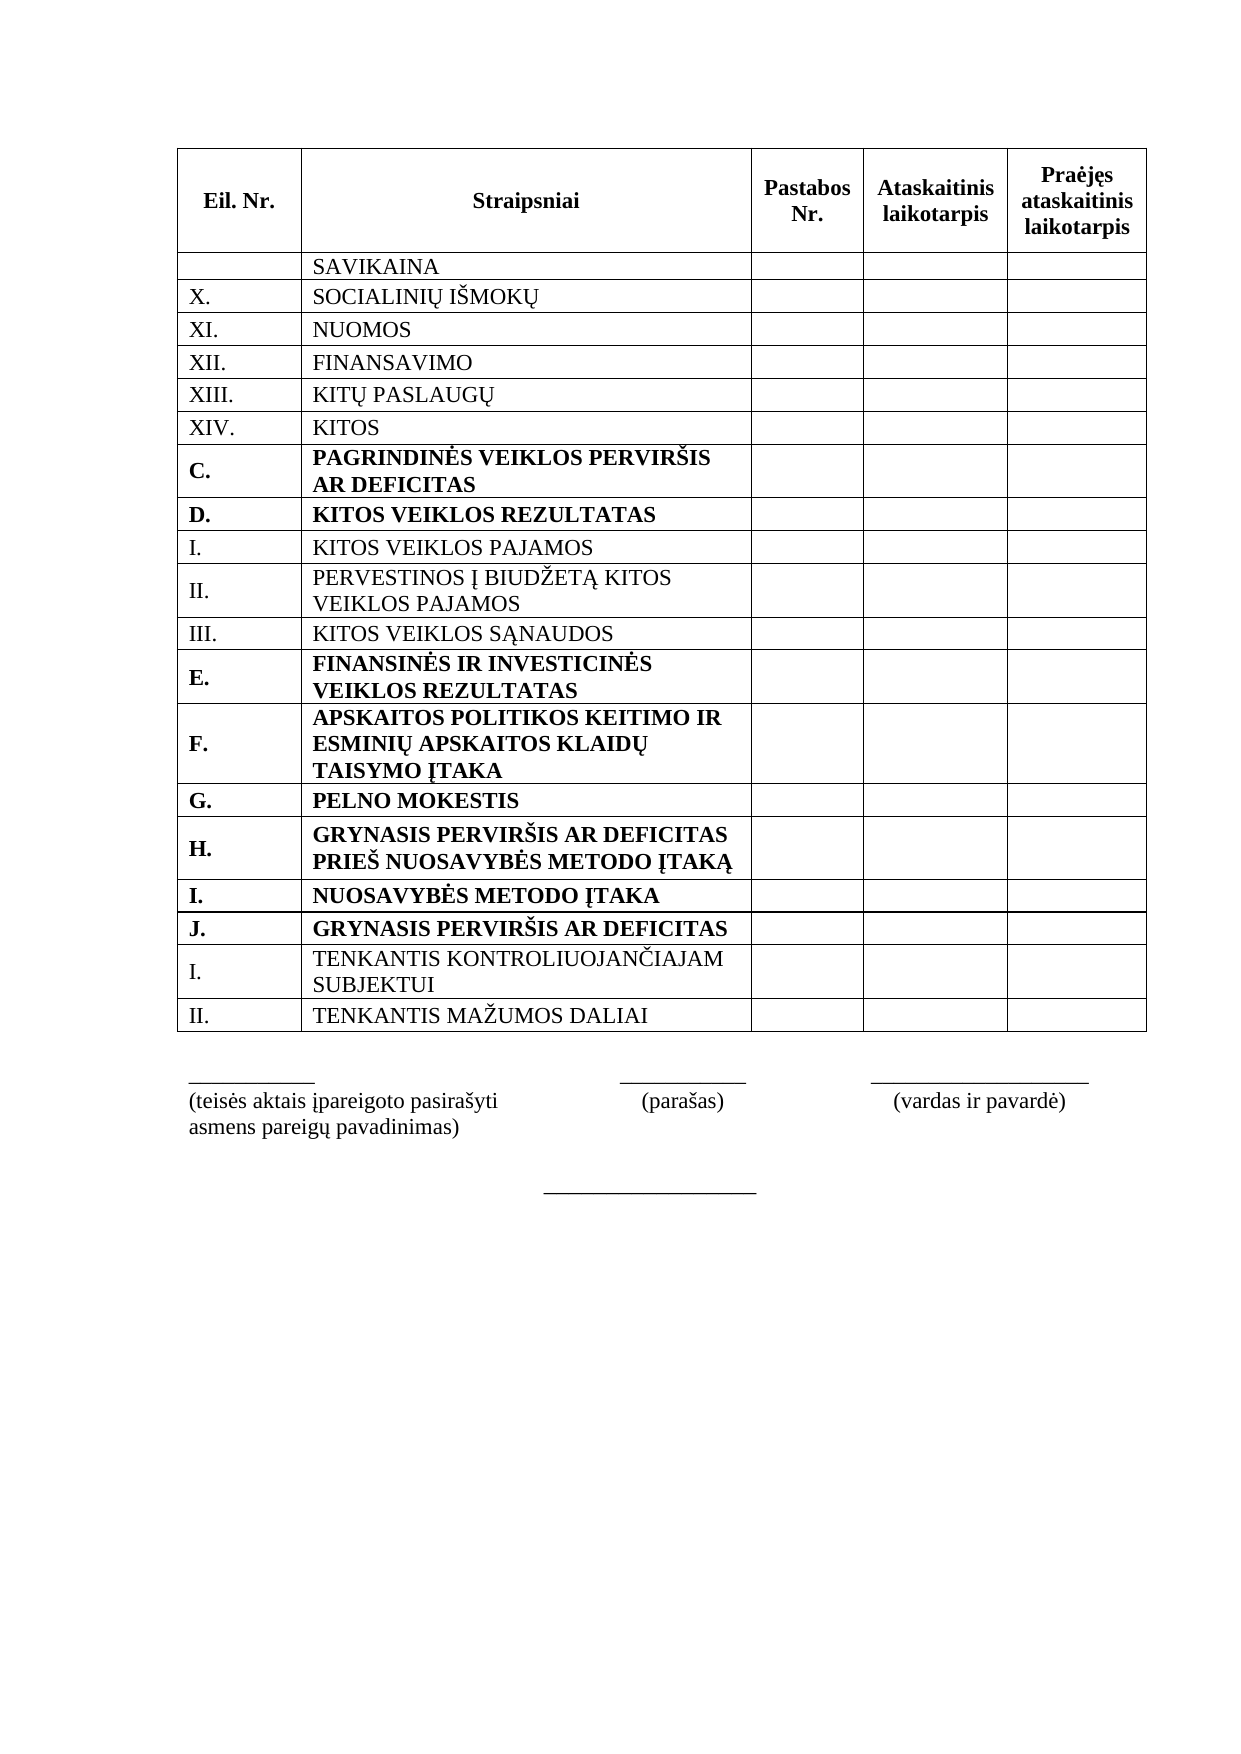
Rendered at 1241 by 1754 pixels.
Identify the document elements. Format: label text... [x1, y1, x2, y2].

table_cell [864, 445, 1007, 497]
table_cell [752, 379, 863, 411]
table_cell [864, 564, 1007, 617]
table_header Praėjęs ataskaitinis laikotarpis [1008, 149, 1146, 252]
table_cell [1008, 280, 1146, 312]
table_cell I. [178, 880, 301, 911]
table_cell [1008, 445, 1146, 497]
table_cell [864, 817, 1007, 878]
table_cell II. [178, 999, 301, 1031]
table_cell [864, 531, 1007, 563]
table_cell [752, 945, 863, 998]
table_cell XII. [178, 346, 301, 378]
table_cell [1008, 880, 1146, 911]
table_cell SOCIALINIŲ IŠMOKŲ [302, 280, 751, 312]
table_cell SAVIKAINA [302, 253, 751, 279]
table_cell GRYNASIS PERVIRŠIS AR DEFICITAS PRIEŠ NUOSAVYBĖS METODO ĮTAKĄ [302, 817, 751, 878]
table_cell [1008, 564, 1146, 617]
table_cell [752, 280, 863, 312]
table_cell [864, 704, 1007, 783]
table_cell [864, 280, 1007, 312]
table_cell [752, 498, 863, 530]
table_cell PELNO MOKESTIS [302, 784, 751, 816]
table_cell [1008, 379, 1146, 411]
table_cell C. [178, 445, 301, 497]
table_cell [752, 784, 863, 816]
table_cell [864, 618, 1007, 649]
table_cell [752, 412, 863, 443]
table_cell I. [178, 945, 301, 998]
table_cell [1008, 945, 1146, 998]
table_cell [1008, 784, 1146, 816]
table_cell D. [178, 498, 301, 530]
table_header Ataskaitinis laikotarpis [864, 149, 1007, 252]
table_cell [752, 817, 863, 878]
table_cell KITŲ PASLAUGŲ [302, 379, 751, 411]
table_cell KITOS VEIKLOS REZULTATAS [302, 498, 751, 530]
table_cell KITOS [302, 412, 751, 443]
table_header Eil. Nr. [178, 149, 301, 252]
table_cell [1008, 313, 1146, 345]
table_cell [1008, 253, 1146, 279]
table_cell [864, 784, 1007, 816]
table_cell [1008, 531, 1146, 563]
table_cell FINANSINĖS IR INVESTICINĖS VEIKLOS REZULTATAS [302, 650, 751, 703]
table_cell G. [178, 784, 301, 816]
table_cell [1008, 913, 1146, 944]
table_cell [864, 313, 1007, 345]
table_cell [864, 346, 1007, 378]
table_cell F. [178, 704, 301, 783]
table_cell TENKANTIS KONTROLIUOJANČIAJAM SUBJEKTUI [302, 945, 751, 998]
table_cell [1008, 618, 1146, 649]
table_cell [752, 913, 863, 944]
table_cell KITOS VEIKLOS SĄNAUDOS [302, 618, 751, 649]
table_cell GRYNASIS PERVIRŠIS AR DEFICITAS [302, 913, 751, 944]
table_cell NUOMOS [302, 313, 751, 345]
table_cell [752, 313, 863, 345]
table_header Straipsniai [302, 149, 751, 252]
table_cell H. [178, 817, 301, 878]
table_cell [752, 253, 863, 279]
table_cell [1008, 704, 1146, 783]
table_cell [864, 412, 1007, 443]
table_cell [752, 650, 863, 703]
table_cell [752, 704, 863, 783]
table_cell APSKAITOS POLITIKOS KEITIMO IR ESMINIŲ APSKAITOS KLAIDŲ TAISYMO ĮTAKA [302, 704, 751, 783]
table_cell [752, 618, 863, 649]
table_cell KITOS VEIKLOS PAJAMOS [302, 531, 751, 563]
table_cell [1008, 817, 1146, 878]
table_cell XIII. [178, 379, 301, 411]
text _________________ [177, 1168, 1122, 1197]
table_cell [864, 650, 1007, 703]
table_cell [752, 445, 863, 497]
table_cell [752, 999, 863, 1031]
table_cell [1008, 999, 1146, 1031]
table_cell J. [178, 913, 301, 944]
table_cell [864, 379, 1007, 411]
table_cell E. [178, 650, 301, 703]
table_cell [752, 531, 863, 563]
table_cell [752, 346, 863, 378]
table_cell TENKANTIS MAŽUMOS DALIAI [302, 999, 751, 1031]
table_cell XI. [178, 313, 301, 345]
table_cell X. [178, 280, 301, 312]
table_cell [864, 913, 1007, 944]
table_header ___________ (teisės aktais įpareigoto pasirašyti asmens pareigų pavadinimas) [177, 1061, 551, 1139]
table_cell [752, 880, 863, 911]
table_header ___________________ (vardas ir pavardė) [815, 1061, 1144, 1139]
table_cell PERVESTINOS Į BIUDŽETĄ KITOS VEIKLOS PAJAMOS [302, 564, 751, 617]
table_cell [1008, 650, 1146, 703]
table_cell II. [178, 564, 301, 617]
table_cell [864, 999, 1007, 1031]
table_cell [1008, 412, 1146, 443]
table_cell [864, 498, 1007, 530]
table_cell NUOSAVYBĖS METODO ĮTAKA [302, 880, 751, 911]
table_cell XIV. [178, 412, 301, 443]
table_cell [864, 880, 1007, 911]
table_cell FINANSAVIMO [302, 346, 751, 378]
table_cell [178, 253, 301, 279]
table_cell PAGRINDINĖS VEIKLOS PERVIRŠIS AR DEFICITAS [302, 445, 751, 497]
table_cell I. [178, 531, 301, 563]
table_cell III. [178, 618, 301, 649]
table_header Pastabos Nr. [752, 149, 863, 252]
table_cell [864, 253, 1007, 279]
table_cell [864, 945, 1007, 998]
table_cell [1008, 498, 1146, 530]
table_header ___________ (parašas) [551, 1061, 815, 1139]
table_cell [752, 564, 863, 617]
table_cell [1008, 346, 1146, 378]
